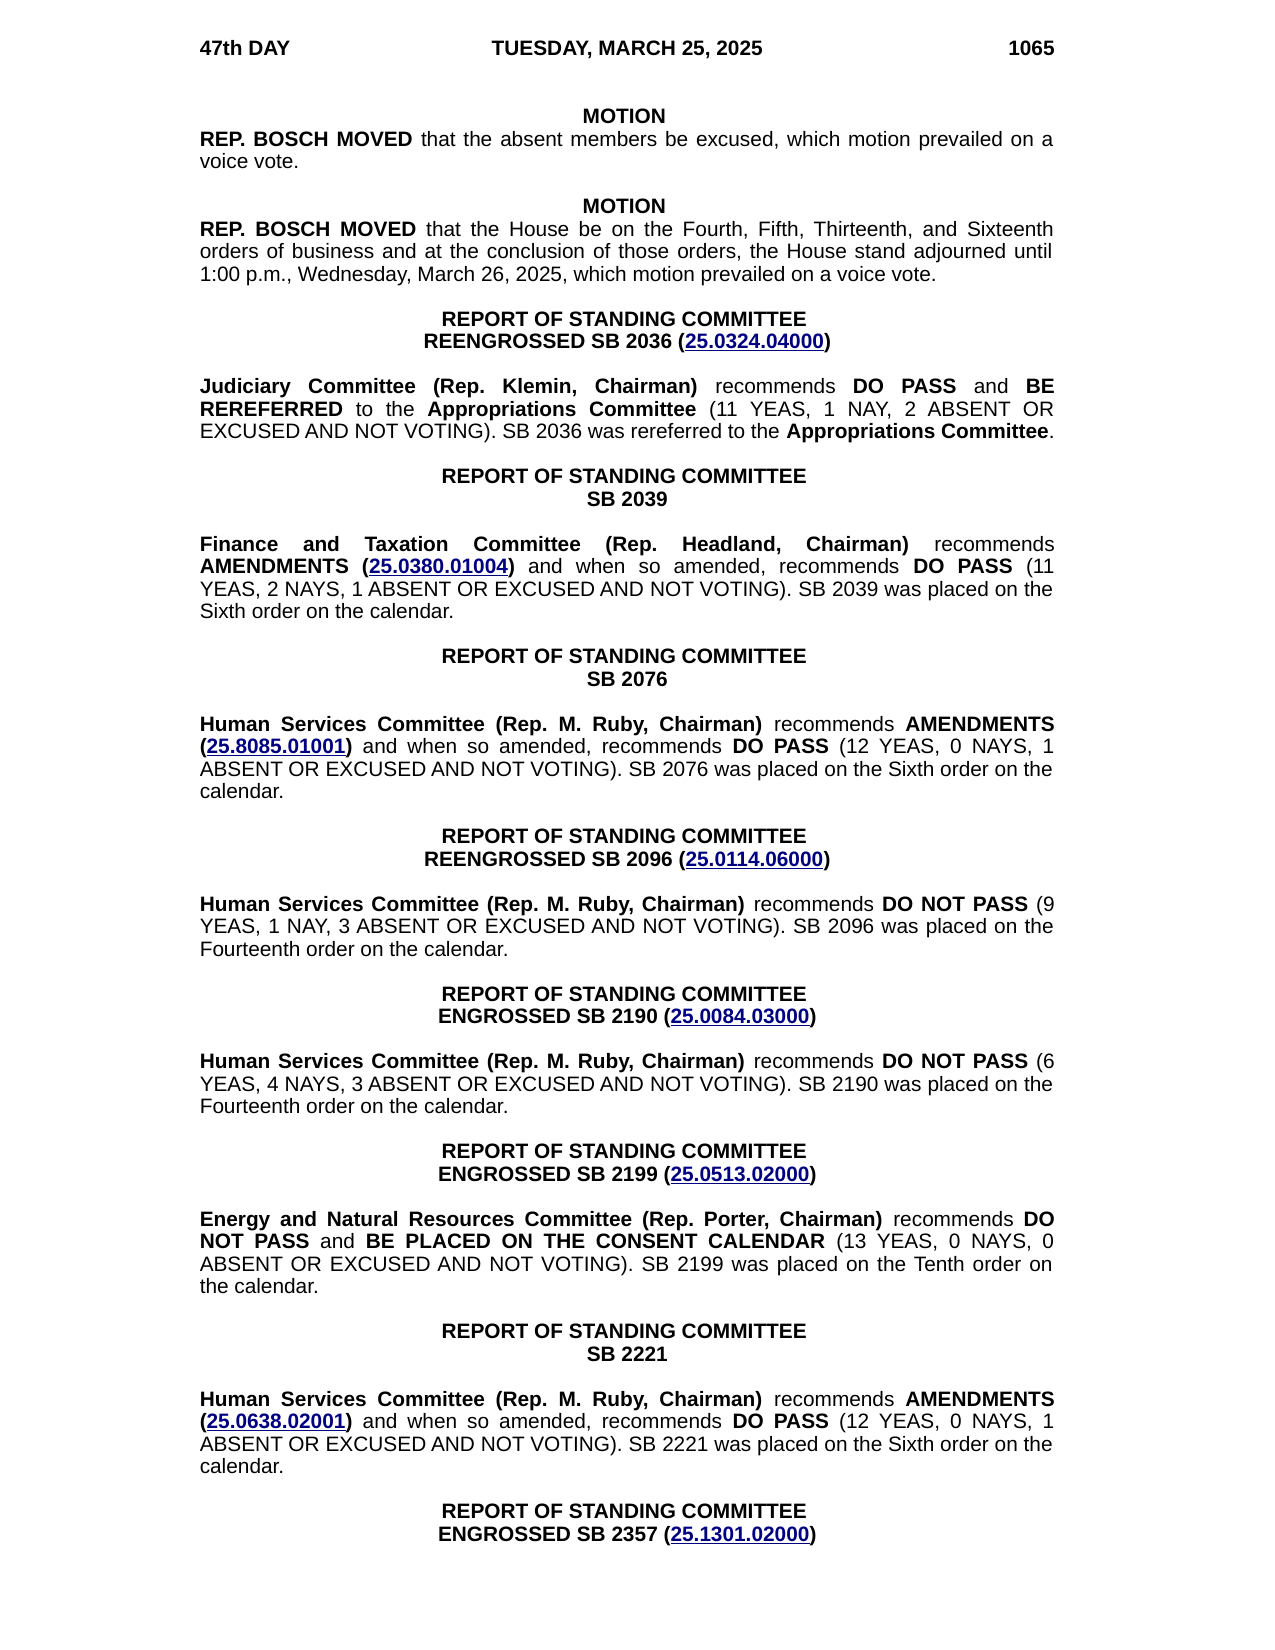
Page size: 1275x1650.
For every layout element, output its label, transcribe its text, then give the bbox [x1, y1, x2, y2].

text Finance and Taxation Committee (Rep. Headland, Chairman) recommends AMENDMENTS (25.0380.01004) and when so amended, recommends DO PASS (11 YEAS, 2 NAYS, 1 ABSENT OR EXCUSED AND NOT VOTING). SB 2039 was placed on the Sixth order on the calendar. [199, 533, 1054, 623]
text REPORT OF STANDING COMMITTEE ENGROSSED SB 2199 (25.0513.02000) [199, 1141, 1054, 1186]
text Human Services Committee (Rep. M. Ruby, Chairman) recommends AMENDMENTS (25.0638.02001) and when so amended, recommends DO PASS (12 YEAS, 0 NAYS, 1 ABSENT OR EXCUSED AND NOT VOTING). SB 2221 was placed on the Sixth order on the calendar. [199, 1388, 1054, 1478]
text REPORT OF STANDING COMMITTEE SB 2039 [199, 466, 1054, 511]
text Judiciary Committee (Rep. Klemin, Chairman) recommends DO PASS and BE REREFERRED to the Appropriations Committee (11 YEAS, 1 NAY, 2 ABSENT OR EXCUSED AND NOT VOTING). SB 2036 was rereferred to the Appropriations Committee. [199, 376, 1054, 443]
text MOTION [199, 106, 1054, 128]
text Human Services Committee (Rep. M. Ruby, Chairman) recommends DO NOT PASS (6 YEAS, 4 NAYS, 3 ABSENT OR EXCUSED AND NOT VOTING). SB 2190 was placed on the Fourteenth order on the calendar. [199, 1051, 1054, 1118]
text REPORT OF STANDING COMMITTEE ENGROSSED SB 2357 (25.1301.02000) [199, 1501, 1054, 1546]
text REPORT OF STANDING COMMITTEE SB 2076 [199, 646, 1054, 691]
subtitle Page 1065 [9, 9, 109, 57]
text Human Services Committee (Rep. M. Ruby, Chairman) recommends DO NOT PASS (9 YEAS, 1 NAY, 3 ABSENT OR EXCUSED AND NOT VOTING). SB 2096 was placed on the Fourteenth order on the calendar. [199, 893, 1054, 961]
text REPORT OF STANDING COMMITTEE REENGROSSED SB 2096 (25.0114.06000) [199, 826, 1054, 871]
text REP. BOSCH MOVED that the absent members be excused, which motion prevailed on a voice vote. [199, 128, 1054, 173]
text REPORT OF STANDING COMMITTEE REENGROSSED SB 2036 (25.0324.04000) [199, 308, 1054, 353]
text Human Services Committee (Rep. M. Ruby, Chairman) recommends AMENDMENTS (25.8085.01001) and when so amended, recommends DO PASS (12 YEAS, 0 NAYS, 1 ABSENT OR EXCUSED AND NOT VOTING). SB 2076 was placed on the Sixth order on the calendar. [199, 713, 1054, 803]
text MOTION [199, 196, 1054, 218]
text REP. BOSCH MOVED that the House be on the Fourth, Fifth, Thirteenth, and Sixteenth orders of business and at the conclusion of those orders, the House stand adjourned until 1:00 p.m., Wednesday, March 26, 2025, which motion prevailed on a voice vote. [199, 218, 1054, 286]
text REPORT OF STANDING COMMITTEE SB 2221 [199, 1321, 1054, 1366]
text REPORT OF STANDING COMMITTEE ENGROSSED SB 2190 (25.0084.03000) [199, 983, 1054, 1028]
text Energy and Natural Resources Committee (Rep. Porter, Chairman) recommends DO NOT PASS and BE PLACED ON THE CONSENT CALENDAR (13 YEAS, 0 NAYS, 0 ABSENT OR EXCUSED AND NOT VOTING). SB 2199 was placed on the Tenth order on the calendar. [199, 1208, 1054, 1298]
